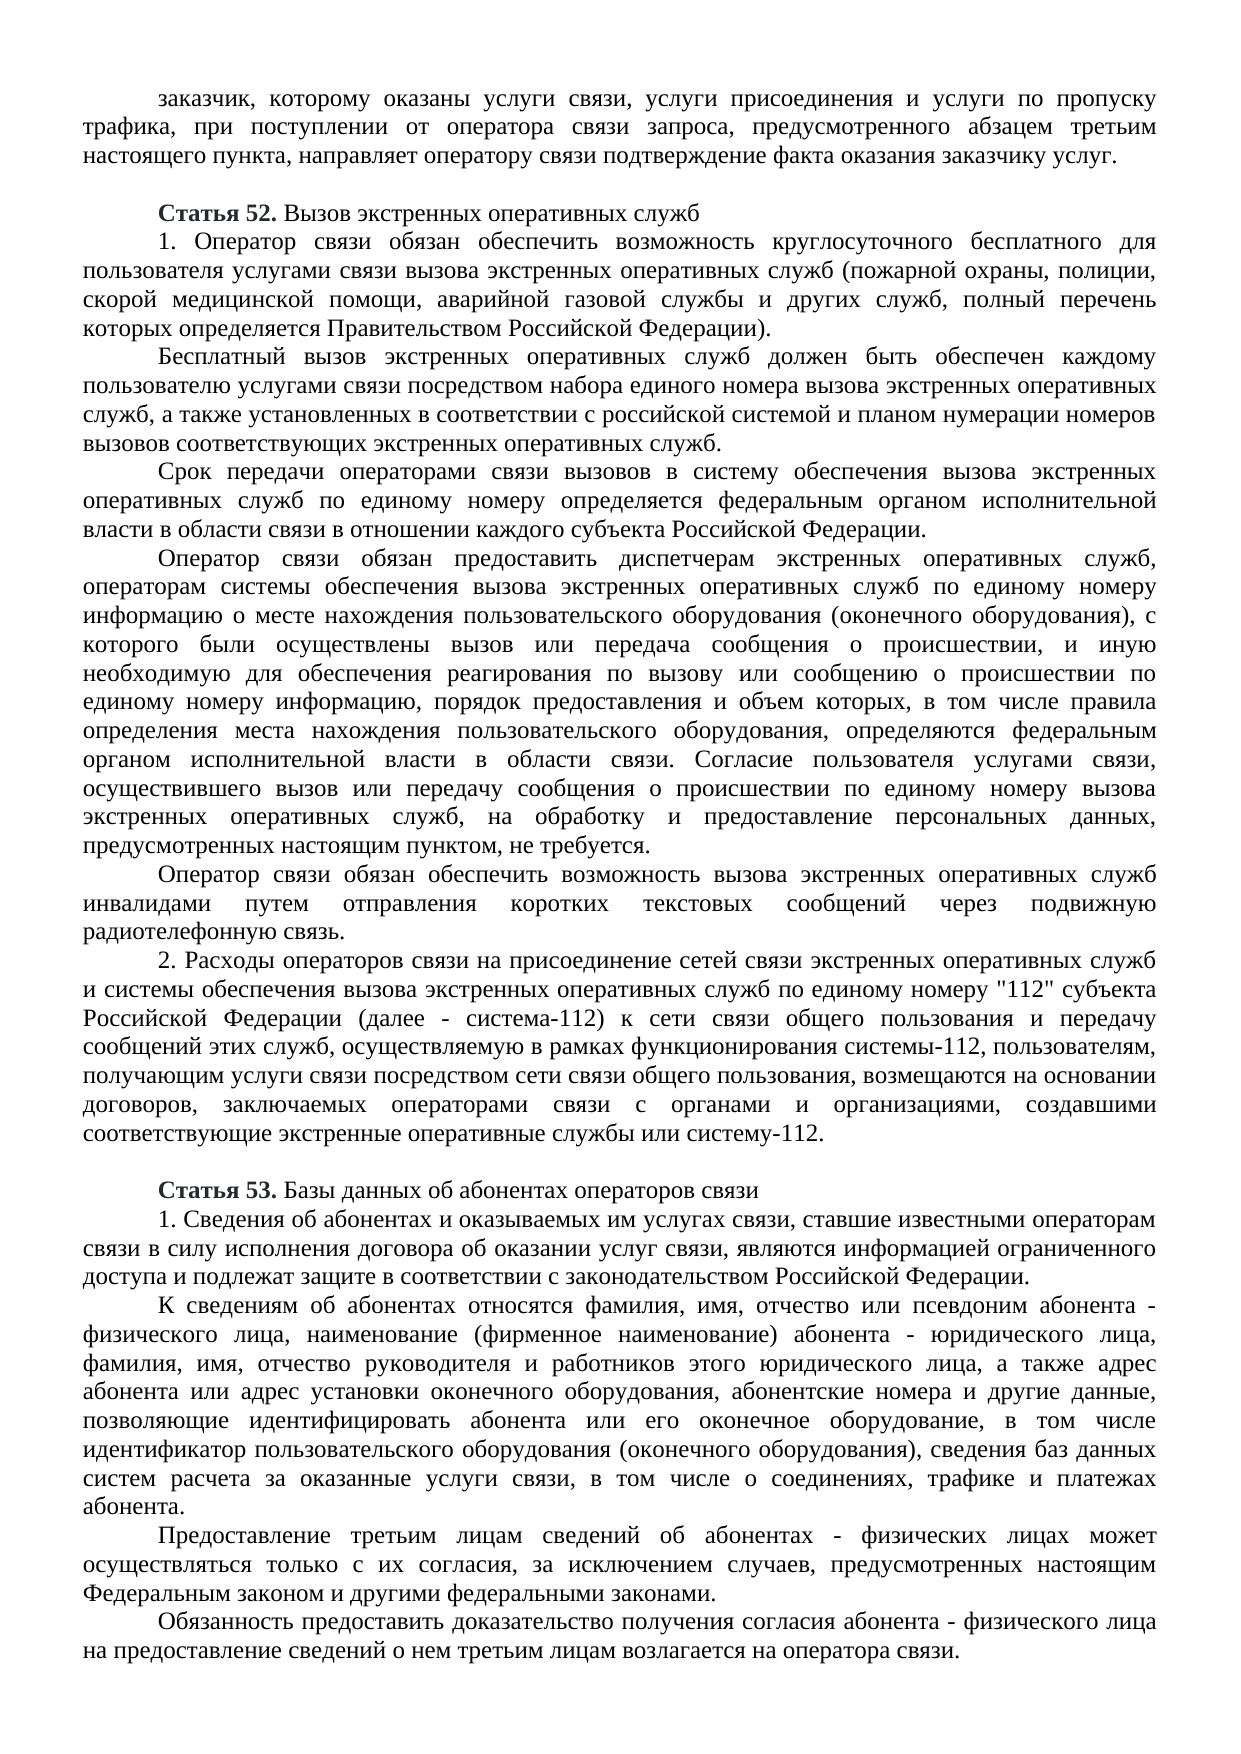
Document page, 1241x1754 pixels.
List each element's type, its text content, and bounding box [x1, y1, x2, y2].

text 1. Оператор связи обязан обеспечить возможность круглосуточного бесплатного для пользователя услугами связи вызова экстренных оперативных служб (пожарной охраны, полиции, скорой медицинской помощи, аварийной газовой службы и других служб, полный перечень которых определяется Правительством Российской Федерации). [83, 226, 1157, 341]
text Статья 52. Вызов экстренных оперативных служб [158, 198, 1157, 226]
text Обязанность предоставить доказательство получения согласия абонента - физического лица на предоставление сведений о нем третьим лицам возлагается на оператора связи. [83, 1606, 1157, 1664]
text Статья 53. Базы данных об абонентах операторов связи [158, 1175, 1157, 1204]
text заказчик, которому оказаны услуги связи, услуги присоединения и услуги по пропуску трафика, при поступлении от оператора связи запроса, предусмотренного абзацем третьим настоящего пункта, направляет оператору связи подтверждение факта оказания заказчику услуг. [83, 83, 1157, 169]
text Предоставление третьим лицам сведений об абонентах - физических лицах может осуществляться только с их согласия, за исключением случаев, предусмотренных настоящим Федеральным законом и другими федеральными законами. [83, 1520, 1157, 1606]
text Бесплатный вызов экстренных оперативных служб должен быть обеспечен каждому пользователю услугами связи посредством набора единого номера вызова экстренных оперативных служб, а также установленных в соответствии с российской системой и планом нумерации номеров вызовов соответствующих экстренных оперативных служб. [83, 341, 1157, 456]
text Срок передачи операторами связи вызовов в систему обеспечения вызова экстренных оперативных служб по единому номеру определяется федеральным органом исполнительной власти в области связи в отношении каждого субъекта Российской Федерации. [83, 456, 1157, 543]
text Оператор связи обязан обеспечить возможность вызова экстренных оперативных служб инвалидами путем отправления коротких текстовых сообщений через подвижную радиотелефонную связь. [83, 859, 1157, 945]
text К сведениям об абонентах относятся фамилия, имя, отчество или псевдоним абонента - физического лица, наименование (фирменное наименование) абонента - юридического лица, фамилия, имя, отчество руководителя и работников этого юридического лица, а также адрес абонента или адрес установки оконечного оборудования, абонентские номера и другие данные, позволяющие идентифицировать абонента или его оконечное оборудование, в том числе идентификатор пользовательского оборудования (оконечного оборудования), сведения баз данных систем расчета за оказанные услуги связи, в том числе о соединениях, трафике и платежах абонента. [83, 1290, 1157, 1520]
text 1. Сведения об абонентах и оказываемых им услугах связи, ставшие известными операторам связи в силу исполнения договора об оказании услуг связи, являются информацией ограниченного доступа и подлежат защите в соответствии с законодательством Российской Федерации. [83, 1204, 1157, 1290]
text 2. Расходы операторов связи на присоединение сетей связи экстренных оперативных служб и системы обеспечения вызова экстренных оперативных служб по единому номеру "112" субъекта Российской Федерации (далее - система-112) к сети связи общего пользования и передачу сообщений этих служб, осуществляемую в рамках функционирования системы-112, пользователям, получающим услуги связи посредством сети связи общего пользования, возмещаются на основании договоров, заключаемых операторами связи с органами и организациями, создавшими соответствующие экстренные оперативные службы или систему-112. [83, 945, 1157, 1146]
text Оператор связи обязан предоставить диспетчерам экстренных оперативных служб, операторам системы обеспечения вызова экстренных оперативных служб по единому номеру информацию о месте нахождения пользовательского оборудования (оконечного оборудования), с которого были осуществлены вызов или передача сообщения о происшествии, и иную необходимую для обеспечения реагирования по вызову или сообщению о происшествии по единому номеру информацию, порядок предоставления и объем которых, в том числе правила определения места нахождения пользовательского оборудования, определяются федеральным органом исполнительной власти в области связи. Согласие пользователя услугами связи, осуществившего вызов или передачу сообщения о происшествии по единому номеру вызова экстренных оперативных служб, на обработку и предоставление персональных данных, предусмотренных настоящим пунктом, не требуется. [83, 543, 1157, 859]
